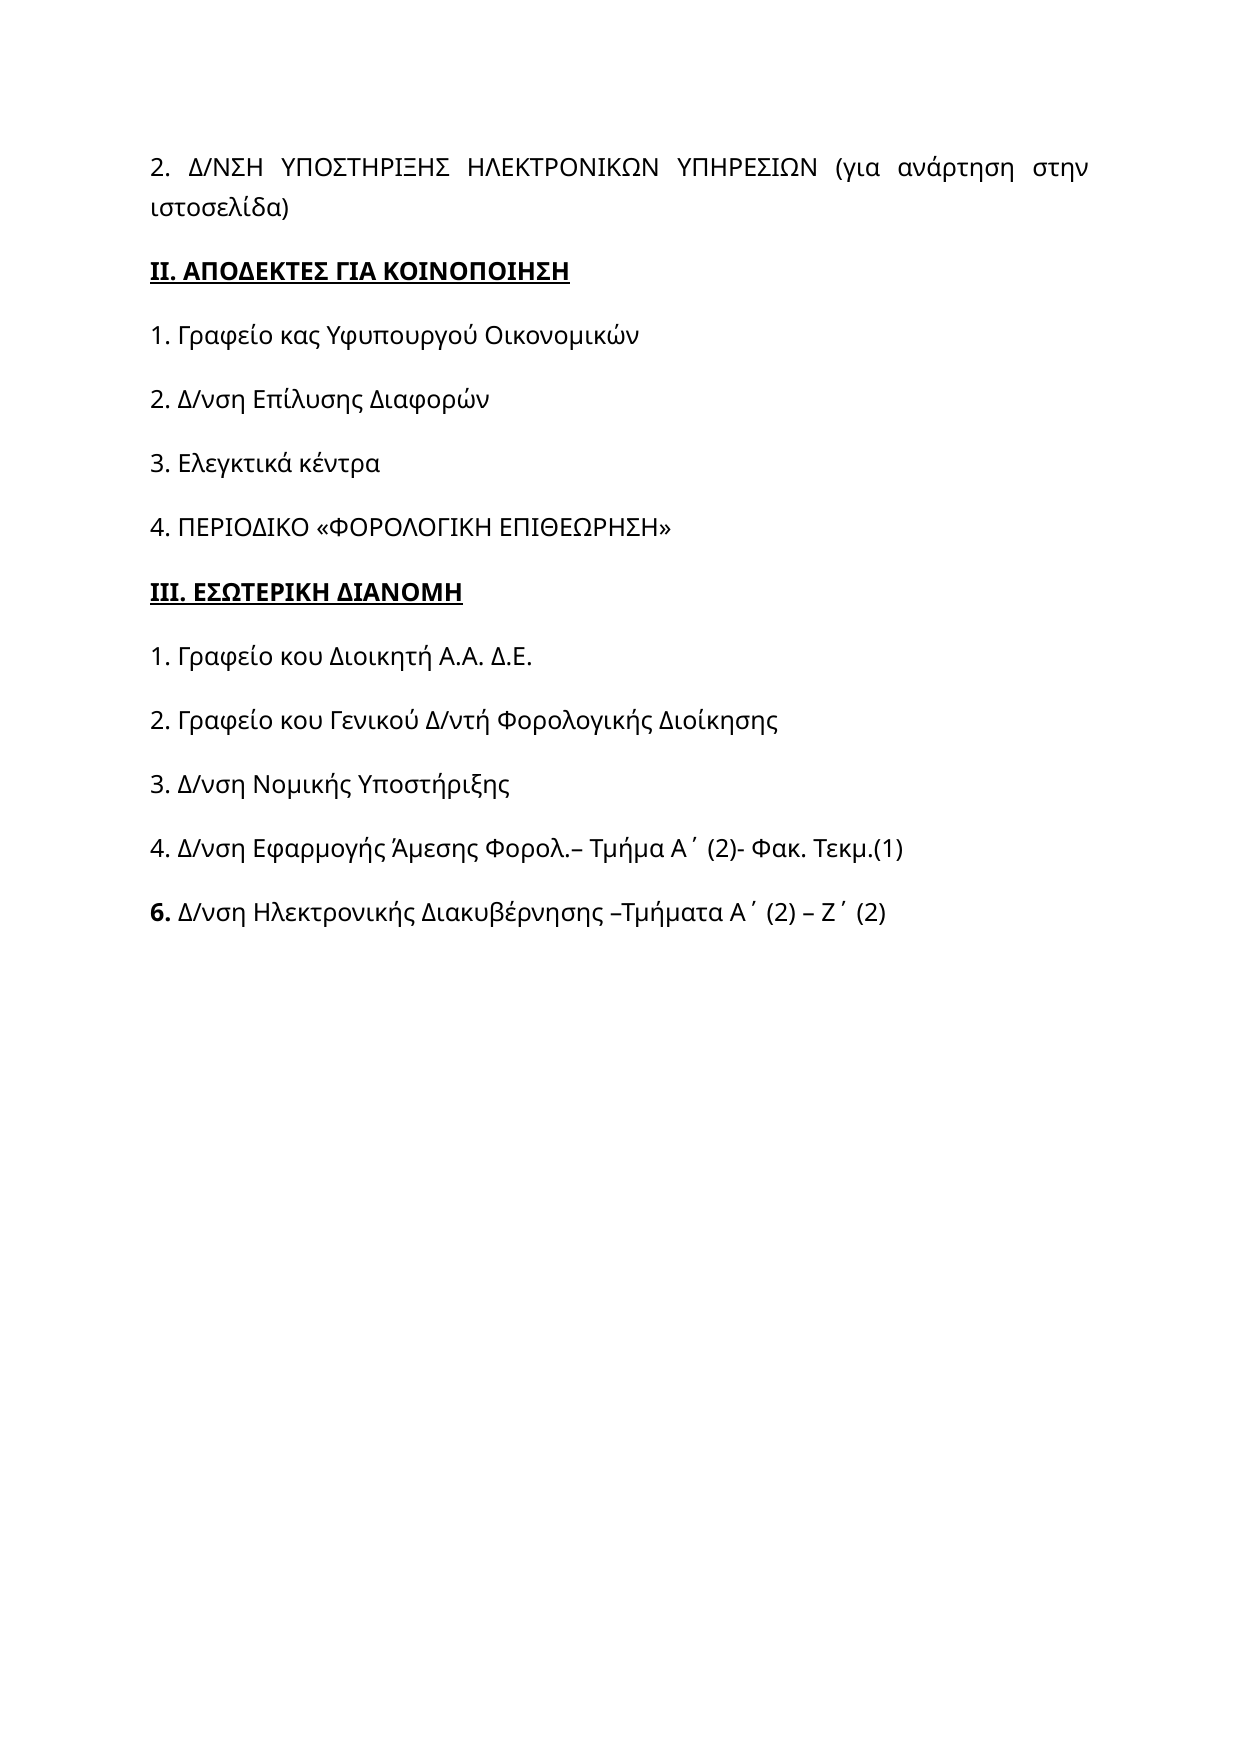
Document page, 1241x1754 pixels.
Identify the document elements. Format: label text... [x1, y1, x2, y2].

text 2. Δ/ΝΣΗ ΥΠΟΣΤΗΡΙΞΗΣ ΗΛΕΚΤΡΟΝΙΚΩΝ ΥΠΗΡΕΣΙΩΝ (για ανάρτηση στην ιστοσελίδα) [150, 150, 1090, 223]
text 6. Δ/νση Ηλεκτρονικής Διακυβέρνησης –Τμήματα Α΄ (2) – Z΄ (2) [150, 895, 1090, 929]
text 3. Ελεγκτικά κέντρα [150, 446, 1090, 480]
text 2. Δ/νση Επίλυσης Διαφορών [150, 382, 1090, 416]
text 1. Γραφείο κας Υφυπουργού Οικονομικών [150, 317, 1090, 352]
text 4. ΠΕΡΙΟΔΙΚΟ «ΦΟΡΟΛΟΓΙΚΗ ΕΠΙΘΕΩΡΗΣΗ» [150, 510, 1090, 544]
text 4. Δ/νση Εφαρμογής Άμεσης Φορολ.– Τμήμα Α΄ (2)- Φακ. Τεκμ.(1) [150, 831, 1090, 865]
text 2. Γραφείο κου Γενικού Δ/ντή Φορολογικής Διοίκησης [150, 702, 1090, 737]
text ΙΙΙ. ΕΣΩΤΕΡΙΚΗ ΔΙΑΝΟΜΗ [150, 574, 1090, 608]
text ΙΙ. ΑΠΟΔΕΚΤΕΣ ΓΙΑ ΚΟΙΝΟΠΟΙΗΣΗ [150, 253, 1090, 287]
text 3. Δ/νση Νομικής Υποστήριξης [150, 767, 1090, 801]
text 1. Γραφείο κου Διοικητή Α.Α. Δ.Ε. [150, 638, 1090, 672]
